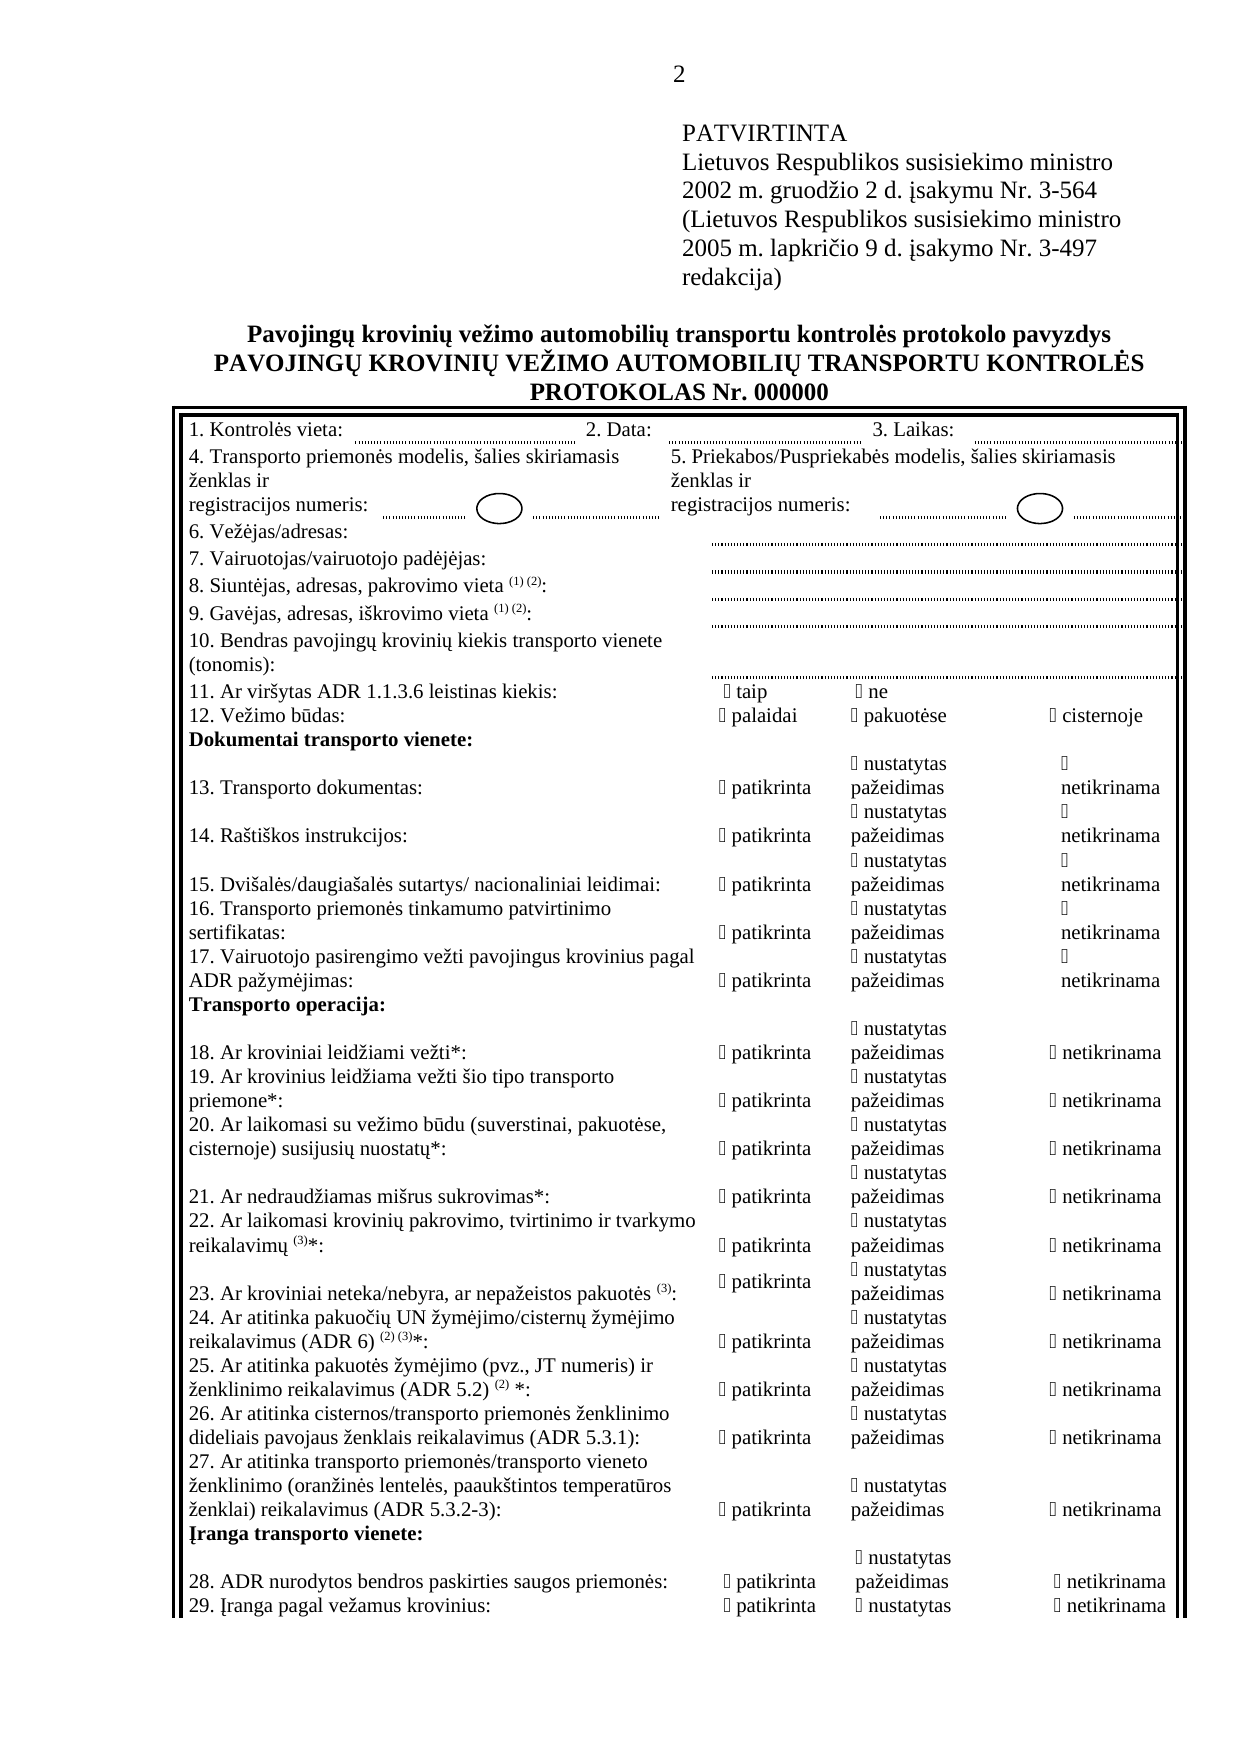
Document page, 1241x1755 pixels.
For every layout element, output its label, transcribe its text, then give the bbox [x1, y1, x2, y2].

table_cell Dokumentai transporto vienete: [183, 727, 1176, 751]
table_cell  palaidai [708, 703, 839, 727]
table_cell 26. Ar atitinka cisternos/transporto priemonės ženklinimo dideliais pavojaus ženklais reikalavimus (ADR 5.3.1): [183, 1401, 707, 1449]
table_cell  patikrinta [708, 1160, 839, 1208]
table_cell  nustatytas pažeidimas [839, 1112, 1038, 1160]
table_cell 13. Transporto dokumentas: [183, 751, 707, 799]
table_cell 5. Priekabos/Puspriekabės modelis, šalies skiriamasis ženklas ir [659, 441, 1176, 492]
table_cell  netikrinama [1043, 1545, 1176, 1593]
text Pavojingų krovinių vežimo automobilių transportu kontrolės protokolo pavyzdys [177, 319, 1181, 348]
table_cell  taip [712, 676, 844, 703]
table_cell 29. Įranga pagal vežamus krovinius: [183, 1594, 712, 1617]
table_header [975, 417, 1176, 441]
table_cell  patikrinta [708, 1209, 839, 1257]
table_cell [712, 570, 1176, 597]
table_cell  patikrinta [708, 944, 839, 992]
table_cell 12. Vežimo būdas: [183, 703, 707, 727]
table_cell  nustatytas [844, 1594, 1042, 1617]
table_cell  netikrinama [1050, 944, 1176, 992]
table_header 1. Kontrolės vieta: [177, 409, 355, 441]
table_cell  ne [844, 676, 1176, 703]
table_cell [383, 492, 495, 516]
table_cell  patikrinta [708, 1257, 839, 1305]
table_cell  nustatytas pažeidimas [839, 1353, 1038, 1401]
text (Lietuvos Respublikos susisiekimo ministro [177, 204, 1131, 233]
table_cell  patikrinta [708, 1401, 839, 1449]
table_cell  patikrinta [708, 1305, 839, 1353]
table_cell  patikrinta [712, 1545, 844, 1593]
table_cell 24. Ar atitinka pakuočių UN žymėjimo/cisternų žymėjimo reikalavimus (ADR 6) (2) (3)*: [183, 1305, 707, 1353]
table_cell  cisternoje [1038, 703, 1176, 727]
table_cell  netikrinama [1038, 1449, 1176, 1521]
table_cell  nustatytas pažeidimas [839, 896, 1049, 944]
table_cell [712, 625, 1176, 676]
table_header [669, 409, 861, 413]
table_cell  patikrinta [708, 896, 839, 944]
table_cell  patikrinta [708, 1353, 839, 1401]
table_cell  netikrinama [1050, 751, 1176, 799]
table_cell  netikrinama [1038, 1257, 1176, 1305]
table_cell  patikrinta [708, 1016, 839, 1064]
table_cell 28. ADR nurodytos bendros paskirties saugos priemonės: [183, 1545, 712, 1593]
table_cell Transporto operacija: [183, 992, 1176, 1016]
table_cell 23. Ar kroviniai neteka/nebyra, ar nepažeistos pakuotės (3): [183, 1257, 707, 1305]
table_cell  netikrinama [1050, 799, 1176, 847]
text PAVOJINGŲ KROVINIŲ VEŽIMO AUTOMOBILIŲ TRANSPORTU KONTROLĖS PROTOKOLAS Nr. 000000 [177, 348, 1181, 406]
table_cell  netikrinama [1038, 1209, 1176, 1257]
table_cell  patikrinta [708, 799, 839, 847]
table_cell [880, 492, 1006, 516]
text 2002 m. gruodžio 2 d. įsakymu Nr. 3-564 [177, 176, 1181, 204]
text 2005 m. lapkričio 9 d. įsakymo Nr. 3-497 [177, 233, 1162, 262]
table_cell  nustatytas pažeidimas [839, 751, 1049, 799]
table_cell 20. Ar laikomasi su vežimo būdu (suverstinai, pakuotėse, cisternoje) susijusių nuostatų*: [183, 1112, 707, 1160]
text PATVIRTINTA [679, 118, 1131, 147]
table_cell registracijos numeris: [183, 492, 383, 516]
table_cell  patikrinta [712, 1594, 844, 1617]
table_cell  netikrinama [1038, 1160, 1176, 1208]
table_cell  nustatytas pažeidimas [839, 1449, 1038, 1521]
table_cell 7. Vairuotojas/vairuotojo padėjėjas: [183, 543, 712, 570]
table_cell  nustatytas pažeidimas [839, 848, 1049, 896]
table_cell 9. Gavėjas, adresas, iškrovimo vieta (1) (2): [183, 598, 712, 625]
text Lietuvos Respublikos susisiekimo ministro [177, 147, 1131, 176]
table_cell  nustatytas pažeidimas [839, 1257, 1038, 1305]
table_cell  nustatytas pažeidimas [839, 1160, 1038, 1208]
table_cell 19. Ar krovinius leidžiama vežti šio tipo transporto priemone*: [183, 1064, 707, 1112]
table_header 3. Laikas: [861, 417, 975, 441]
table_cell 14. Raštiškos instrukcijos: [183, 799, 707, 847]
table_cell  nustatytas pažeidimas [844, 1545, 1042, 1593]
table_cell  netikrinama [1050, 896, 1176, 944]
table_cell 10. Bendras pavojingų krovinių kiekis transporto vienete (tonomis): [183, 625, 712, 676]
table_cell  nustatytas pažeidimas [839, 799, 1049, 847]
table_cell  patikrinta [708, 1449, 839, 1521]
table_cell 11. Ar viršytas ADR 1.1.3.6 leistinas kiekis: [183, 676, 712, 703]
table_cell  pakuotėse [839, 703, 1038, 727]
table_cell  netikrinama [1038, 1016, 1176, 1064]
table_cell [712, 516, 1176, 543]
table_cell [1072, 492, 1176, 516]
table_cell  patikrinta [708, 1112, 839, 1160]
table_header [574, 409, 669, 413]
table_cell  netikrinama [1038, 1401, 1176, 1449]
table_cell  netikrinama [1038, 1305, 1176, 1353]
table_header [861, 409, 975, 413]
table_cell 21. Ar nedraudžiamas mišrus sukrovimas*: [183, 1160, 707, 1208]
table_cell  netikrinama [1038, 1353, 1176, 1401]
table_cell Įranga transporto vienete: [183, 1521, 1176, 1545]
table_cell 17. Vairuotojo pasirengimo vežti pavojingus krovinius pagal ADR pažymėjimas: [183, 944, 707, 992]
table_header [669, 417, 861, 441]
table_cell  nustatytas pažeidimas [839, 1209, 1038, 1257]
table_cell [504, 492, 659, 516]
table_cell  netikrinama [1043, 1594, 1176, 1617]
table_cell  nustatytas pažeidimas [839, 1016, 1038, 1064]
table_cell 6. Vežėjas/adresas: [183, 516, 712, 543]
table_cell  nustatytas pažeidimas [839, 1305, 1038, 1353]
table_header [975, 409, 1181, 441]
table_cell 25. Ar atitinka pakuotės žymėjimo (pvz., JT numeris) ir ženklinimo reikalavimus (ADR 5.2) (2) *: [183, 1353, 707, 1401]
table_cell 8. Siuntėjas, adresas, pakrovimo vieta (1) (2): [183, 570, 712, 597]
table_header [355, 409, 574, 413]
table_cell  nustatytas pažeidimas [839, 1064, 1038, 1112]
table_cell registracijos numeris: [659, 492, 880, 516]
table_header 2. Data: [574, 417, 669, 441]
table_cell 27. Ar atitinka transporto priemonės/transporto vieneto ženklinimo (oranžinės lentelės, paaukštintos temperatūros ženklai) reikalavimus (ADR 5.3.2-3): [183, 1449, 707, 1521]
table_cell 16. Transporto priemonės tinkamumo patvirtinimo sertifikatas: [183, 896, 707, 944]
table_cell 18. Ar kroviniai leidžiami vežti*: [183, 1016, 707, 1064]
text redakcija) [177, 262, 1162, 291]
table_cell  patikrinta [708, 1064, 839, 1112]
table_cell 4. Transporto priemonės modelis, šalies skiriamasis ženklas ir [183, 441, 659, 492]
table_cell  nustatytas pažeidimas [839, 1401, 1038, 1449]
table_cell  netikrinama [1038, 1064, 1176, 1112]
table_cell [712, 598, 1176, 625]
table_cell [712, 543, 1176, 570]
table_header [355, 417, 574, 441]
table_cell  netikrinama [1050, 848, 1176, 896]
table_cell  netikrinama [1038, 1112, 1176, 1160]
table_cell 15. Dvišalės/daugiašalės sutartys/ nacionaliniai leidimai: [183, 848, 707, 896]
table_cell  patikrinta [708, 751, 839, 799]
table_cell  nustatytas pažeidimas [839, 944, 1049, 992]
table_cell 22. Ar laikomasi krovinių pakrovimo, tvirtinimo ir tvarkymo reikalavimų (3)*: [183, 1209, 707, 1257]
table_cell  patikrinta [708, 848, 839, 896]
